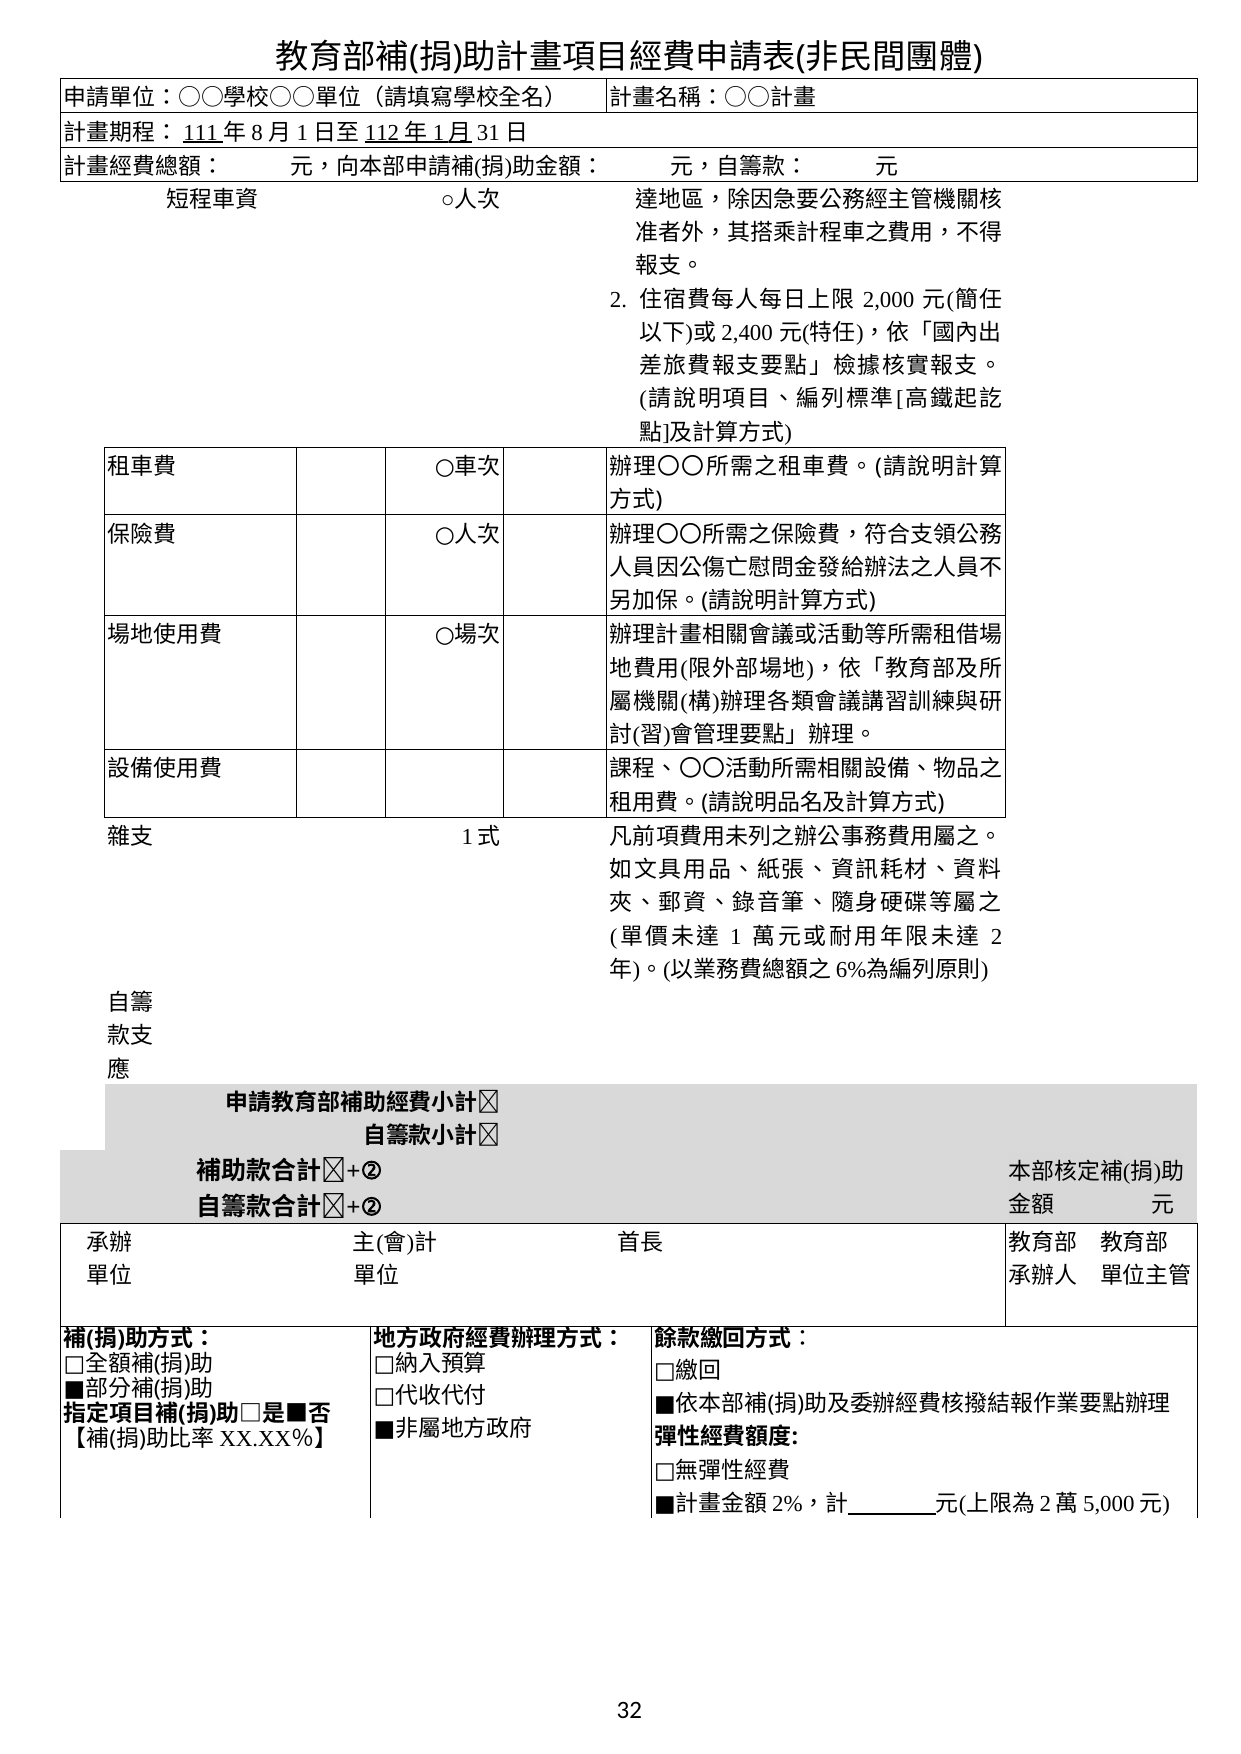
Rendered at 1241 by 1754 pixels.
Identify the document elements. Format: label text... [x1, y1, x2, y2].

table_cell [503, 1010, 607, 1084]
table_cell ○場次 [386, 616, 503, 749]
table_cell 本部核定補(捐)助 金額 元 [1005, 1150, 1197, 1223]
table_cell [504, 448, 606, 514]
table_cell 場地使用費 [105, 616, 296, 749]
table_cell 課程、〇〇活動所需相關設備、物品之租用費。(請說明品名及計算方式) [607, 750, 1005, 817]
table_cell 1式 [385, 818, 503, 984]
table_cell 計畫名稱：○○計畫 [607, 79, 1197, 112]
table_cell [1079, 615, 1197, 749]
table_cell 達地區，除因急要公務經主管機關核准者外，其搭乘計程車之費用，不得報支。 住宿費每人每日上限 2,000 元(簡任以下)或 2,400 元(特任)，依「國內出差旅費報支要點」檢據核實報支。(請說明項目、編列標準[高鐵起訖點]及計算方式) [607, 182, 1005, 447]
table_cell 保險費 [105, 515, 296, 615]
table_cell ○車次 [386, 448, 503, 514]
table_cell [503, 182, 607, 447]
table_cell [503, 1117, 607, 1150]
table_cell [1079, 749, 1197, 817]
table_cell [503, 1084, 607, 1117]
table_cell 自籌款支應 [105, 984, 164, 1084]
table_cell [297, 1010, 385, 1084]
table_cell 凡前項費用未列之辦公事務費用屬之。如文具用品、紙張、資訊耗材、資料夾、郵資、錄音筆、隨身硬碟等屬之(單價未達 1 萬元或耐用年限未達 2 年)。(以業務費總額之6%為編列原則) [607, 818, 1005, 984]
table_cell 租車費 [105, 448, 296, 514]
table_cell 雜支 [105, 818, 297, 984]
table_cell [385, 1150, 607, 1186]
table_cell [297, 616, 385, 749]
table_cell [1079, 447, 1197, 514]
table_cell [297, 448, 385, 514]
table_cell [607, 1150, 1005, 1223]
table_cell [105, 182, 164, 447]
table_cell [1006, 447, 1079, 514]
table_cell [1005, 984, 1079, 1010]
table_cell [504, 750, 606, 817]
table_cell 補助款合計+ [60, 1150, 385, 1186]
table_cell [504, 616, 606, 749]
table_cell 計畫經費總額： 元，向本部申請補(捐)助金額： 元，自籌款： 元 [61, 148, 1197, 181]
table_cell 計畫期程： 111 年 8 月 1 日至 112 年 1月 31 日 [61, 113, 1197, 147]
table_cell [164, 984, 297, 1010]
table_cell [1079, 1117, 1197, 1150]
table_cell [607, 1010, 1005, 1084]
table_cell 地方政府經費辦理方式： □納入預算 □代收代付 ■非屬地方政府 [371, 1327, 651, 1518]
table_cell 辦理〇〇所需之租車費。(請說明計算方式) [607, 448, 1005, 514]
table_cell [297, 515, 385, 615]
table_cell [1006, 514, 1079, 615]
table_cell [386, 750, 503, 817]
table_cell [504, 515, 606, 615]
table_cell 辦理〇〇所需之保險費，符合支領公務人員因公傷亡慰問金發給辦法之人員不另加保。(請說明計算方式) [607, 515, 1005, 615]
table_cell [1005, 817, 1079, 984]
table_cell [297, 182, 385, 447]
table_cell [1079, 984, 1197, 1010]
table_cell [164, 1010, 297, 1084]
table_cell 教育部 教育部 承辦人 單位主管 [1006, 1224, 1197, 1326]
table_cell [503, 984, 607, 1010]
table_cell 設備使用費 [105, 750, 296, 817]
table_cell [607, 984, 1005, 1010]
table_cell 自籌款合計+ [60, 1186, 385, 1223]
table_cell [1005, 1117, 1079, 1150]
table_cell [1079, 182, 1197, 447]
table_cell [1006, 749, 1079, 817]
table_cell 申請單位：○○學校○○單位（請填寫學校全名） [61, 79, 606, 112]
table_cell [60, 182, 105, 1150]
table_cell [385, 1010, 503, 1084]
table_cell [1005, 1084, 1079, 1117]
table_cell [1079, 1084, 1197, 1117]
table_cell [1005, 1010, 1079, 1084]
table_cell [385, 984, 503, 1010]
table_cell [1006, 615, 1079, 749]
table_cell [1005, 182, 1079, 447]
table_cell [297, 984, 385, 1010]
table_cell 承辦 主(會)計 首長 單位 單位 [61, 1224, 1005, 1326]
table_cell 申請教育部補助經費小計 [105, 1084, 503, 1117]
table_cell 補(捐)助方式： □全額補(捐)助 ■部分補(捐)助 指定項目補(捐)助□是■否 【補(捐)助比率XX.XX％】 [61, 1327, 370, 1518]
table_cell [1079, 817, 1197, 984]
table_cell 餘款繳回方式： □繳回 ■依本部補(捐)助及委辦經費核撥結報作業要點辦理 彈性經費額度: □無彈性經費 ■計畫金額2%，計 元(上限為2萬5,000元) [652, 1327, 1197, 1518]
table_cell [607, 1117, 1005, 1150]
table_cell [385, 1186, 607, 1223]
table_cell 辦理計畫相關會議或活動等所需租借場地費用(限外部場地)，依「教育部及所屬機關(構)辦理各類會議講習訓練與研討(習)會管理要點」辦理。 [607, 616, 1005, 749]
table_cell 自籌款小計 [105, 1117, 503, 1150]
table_cell [607, 1084, 1005, 1117]
table_cell [1079, 1010, 1197, 1084]
table_cell ○人次 [385, 182, 503, 447]
table_cell 短程車資 [164, 182, 297, 447]
table_cell [1079, 514, 1197, 615]
table_cell ○人次 [386, 515, 503, 615]
table_header 教育部補(捐)助計畫項目經費申請表(非民間團體) [60, 30, 1197, 78]
table_cell [297, 818, 385, 984]
table_cell [297, 750, 385, 817]
table_cell [503, 818, 607, 984]
